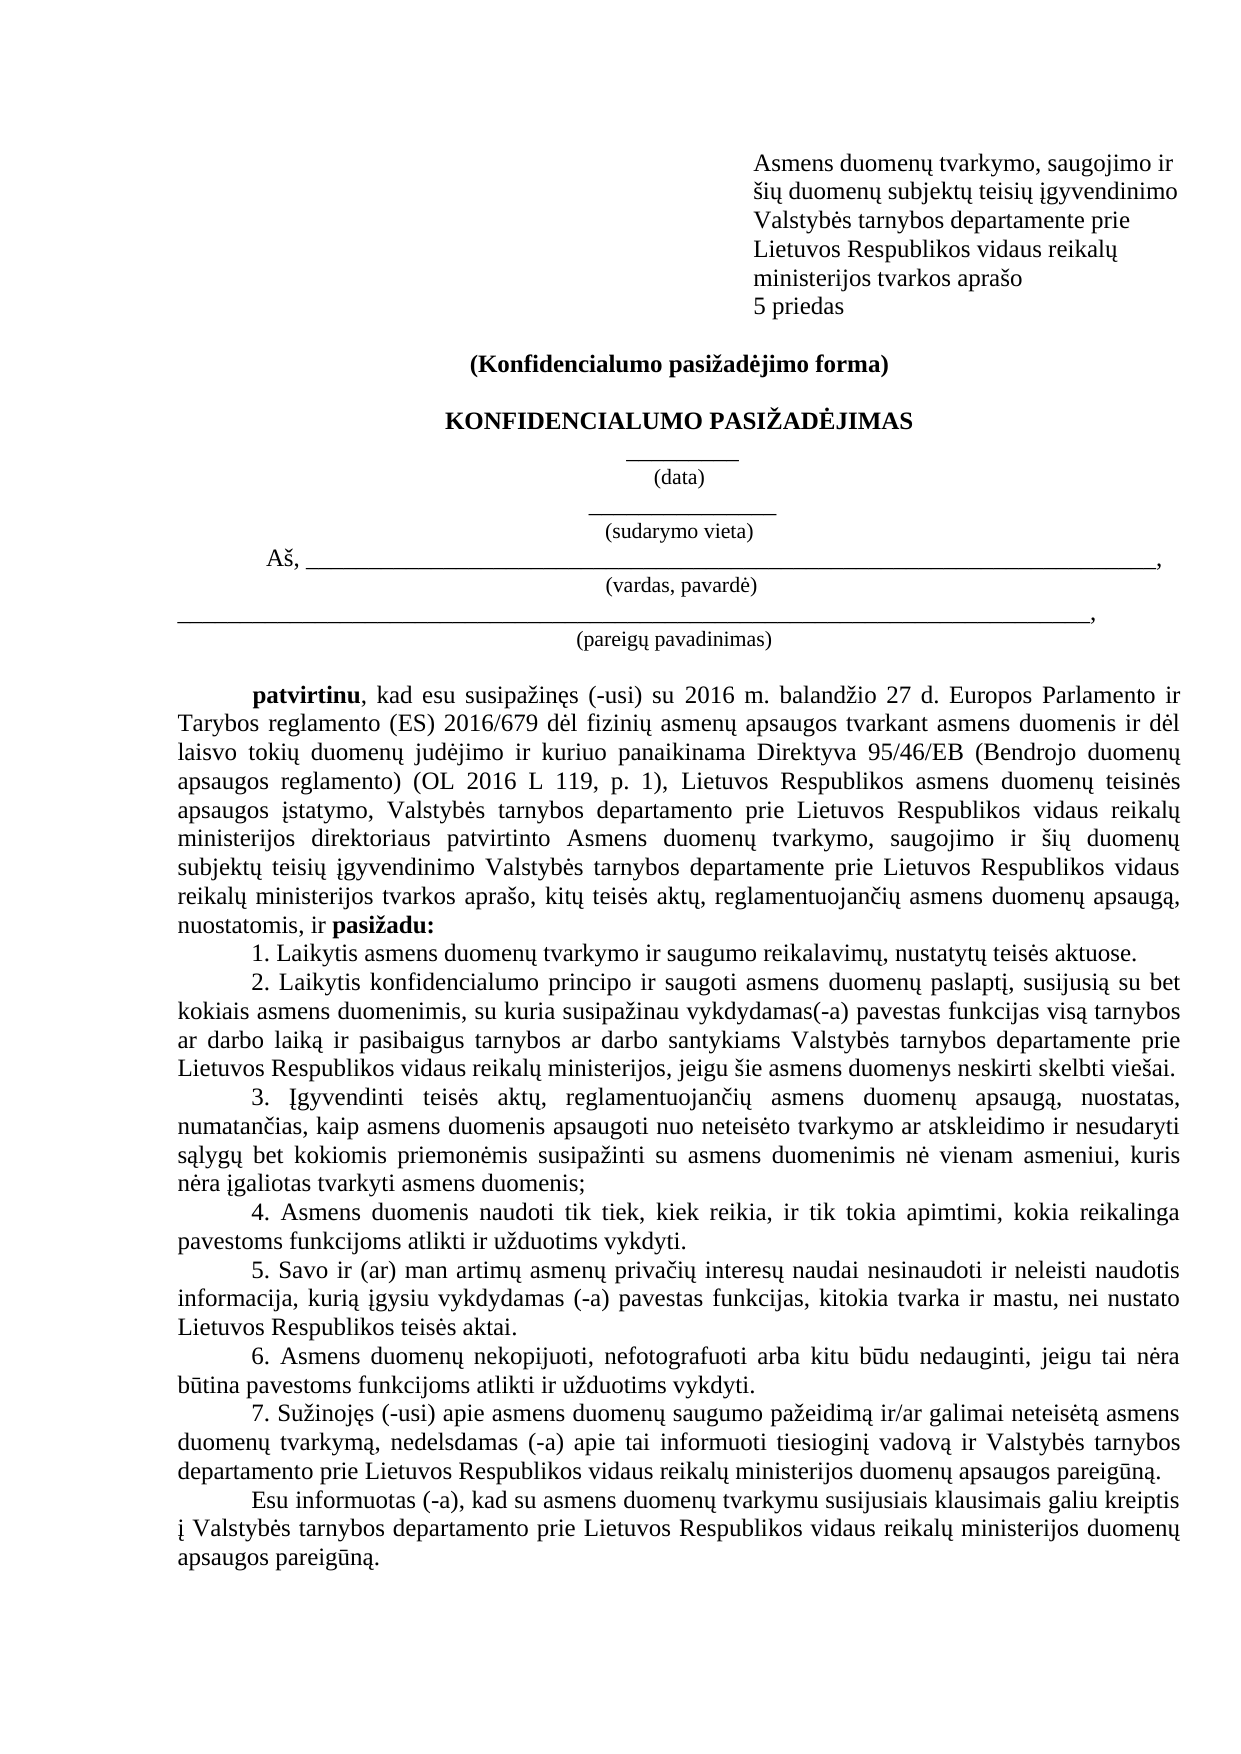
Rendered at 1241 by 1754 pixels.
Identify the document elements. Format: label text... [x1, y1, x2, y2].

text 5 priedas [753, 291, 1181, 320]
text 4. Asmens duomenis naudoti tik tiek, kiek reikia, ir tik tokia apimtimi, kokia reikalinga pavestoms funkcijoms atlikti ir užduotims vykdyti. [177, 1197, 1181, 1255]
text Asmens duomenų tvarkymo, saugojimo ir [753, 148, 1181, 176]
text ministerijos tvarkos aprašo [753, 263, 1181, 291]
text (Konfidencialumo pasižadėjimo forma) [177, 349, 1181, 378]
text KONFIDENCIALUMO PASIŽADĖJIMAS [177, 406, 1181, 435]
text Lietuvos Respublikos vidaus reikalų [753, 234, 1181, 263]
text (vardas, pavardė) [177, 572, 1181, 597]
text 5. Savo ir (ar) man artimų asmenų privačių interesų naudai nesinaudoti ir neleisti naudotis informacija, kurią įgysiu vykdydamas (-a) pavestas funkcijas, kitokia tvarka ir mastu, nei nustato Lietuvos Respublikos teisės aktai. [177, 1255, 1181, 1341]
text _________ [177, 435, 1181, 464]
text Esu informuotas (-a), kad su asmens duomenų tvarkymu susijusiais klausimais galiu kreiptis į Valstybės tarnybos departamento prie Lietuvos Respublikos vidaus reikalų ministerijos duomenų apsaugos pareigūną. [177, 1485, 1181, 1571]
text šių duomenų subjektų teisių įgyvendinimo [753, 176, 1181, 205]
text (sudarymo vieta) [177, 518, 1181, 543]
text Aš, ____________________________________________________________________, [177, 543, 1181, 572]
text 3. Įgyvendinti teisės aktų, reglamentuojančių asmens duomenų apsaugą, nuostatas, numatančias, kaip asmens duomenis apsaugoti nuo neteisėto tvarkymo ar atskleidimo ir nesudaryti sąlygų bet kokiomis priemonėmis susipažinti su asmens duomenimis nė vienam asmeniui, kuris nėra įgaliotas tvarkyti asmens duomenis; [177, 1082, 1181, 1197]
text 6. Asmens duomenų nekopijuoti, nefotografuoti arba kitu būdu nedauginti, jeigu tai nėra būtina pavestoms funkcijoms atlikti ir užduotims vykdyti. [177, 1341, 1181, 1398]
text (data) [177, 464, 1181, 489]
text _________________________________________________________________________, [177, 597, 1181, 626]
text 7. Sužinojęs (-usi) apie asmens duomenų saugumo pažeidimą ir/ar galimai neteisėtą asmens duomenų tvarkymą, nedelsdamas (-a) apie tai informuoti tiesioginį vadovą ir Valstybės tarnybos departamento prie Lietuvos Respublikos vidaus reikalų ministerijos duomenų apsaugos pareigūną. [177, 1398, 1181, 1485]
text 1. Laikytis asmens duomenų tvarkymo ir saugumo reikalavimų, nustatytų teisės aktuose. [177, 938, 1181, 967]
text Valstybės tarnybos departamente prie [753, 205, 1181, 234]
text 2. Laikytis konfidencialumo principo ir saugoti asmens duomenų paslaptį, susijusią su bet kokiais asmens duomenimis, su kuria susipažinau vykdydamas(-a) pavestas funkcijas visą tarnybos ar darbo laiką ir pasibaigus tarnybos ar darbo santykiams Valstybės tarnybos departamente prie Lietuvos Respublikos vidaus reikalų ministerijos, jeigu šie asmens duomenys neskirti skelbti viešai. [177, 967, 1181, 1082]
text (pareigų pavadinimas) [177, 626, 1181, 651]
text _______________ [177, 489, 1181, 518]
text patvirtinu, kad esu susipažinęs (-usi) su 2016 m. balandžio 27 d. Europos Parlamento ir Tarybos reglamento (ES) 2016/679 dėl fizinių asmenų apsaugos tvarkant asmens duomenis ir dėl laisvo tokių duomenų judėjimo ir kuriuo panaikinama Direktyva 95/46/EB (Bendrojo duomenų apsaugos reglamento) (OL 2016 L 119, p. 1), Lietuvos Respublikos asmens duomenų teisinės apsaugos įstatymo, Valstybės tarnybos departamento prie Lietuvos Respublikos vidaus reikalų ministerijos direktoriaus patvirtinto Asmens duomenų tvarkymo, saugojimo ir šių duomenų subjektų teisių įgyvendinimo Valstybės tarnybos departamente prie Lietuvos Respublikos vidaus reikalų ministerijos tvarkos aprašo, kitų teisės aktų, reglamentuojančių asmens duomenų apsaugą, nuostatomis, ir pasižadu: [177, 680, 1181, 938]
